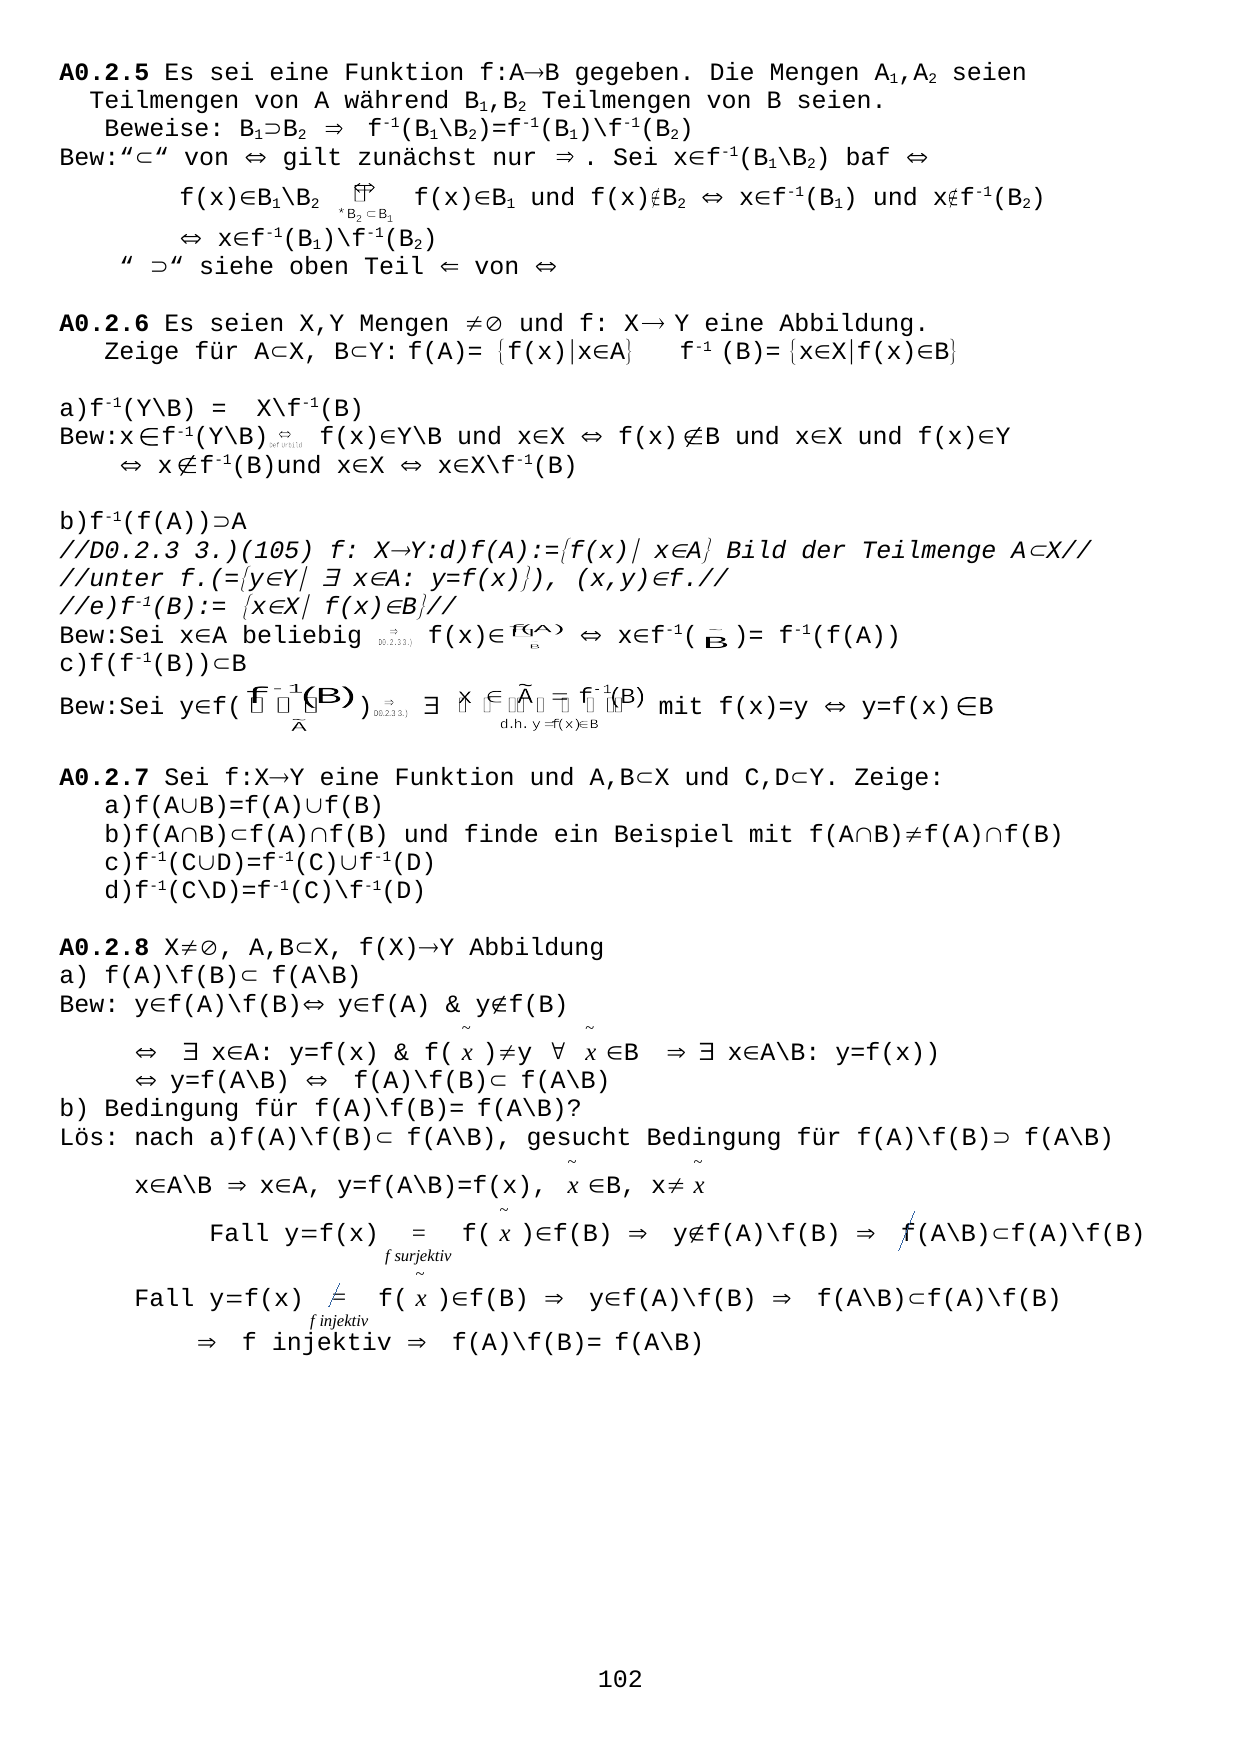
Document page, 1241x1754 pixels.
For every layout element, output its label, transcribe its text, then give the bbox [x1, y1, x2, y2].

text  y=f(A\B)  f(A)\f(B) f(A\B) b) Bedingung für f(A)\f(B)= f(A\B)? [59, 1068, 1181, 1124]
text  xf-1(B)und xX  xX\f-1(B) [59, 452, 1181, 481]
text  xf-1(B1)\f-1(B2) [59, 226, 1181, 254]
text A0.2.5 Es sei eine Funktion f:AB gegeben. Die Mengen A1,A2 seien [59, 59, 1181, 87]
text Teilmengen von A während B1,B2 Teilmengen von B seien. [59, 87, 1181, 116]
text d)f-1(C\D)=f-1(C)\f-1(D) [59, 878, 1181, 906]
text Bew:Sei yf()  mit f(x)=y  y=f(x)B [59, 679, 1181, 736]
text Zeige für AX, BY: f(A)= f(x)xA f-1 (B)= xXf(x)B [59, 339, 1181, 367]
text b)f(AB)f(A)f(B) und finde ein Beispiel mit f(AB)f(A)f(B) [59, 821, 1181, 849]
text Bew:Sei xA beliebig f(x)  xf-1()= f-1(f(A)) [59, 622, 1181, 651]
text //D0.2.3 3.)(105) f: XY:d)f(A):=f(x) xA Bild der Teilmenge AX// //unter f.(=yY  xA: y=f(x)), (x,y)f.// [59, 537, 1181, 594]
text   xA: y=f(x) & f()y  B   xA\B: y=f(x)) [59, 1019, 1181, 1068]
text Beweise: B1B2 f-1(B1\B2)=f-1(B1)\f-1(B2) [59, 116, 1181, 144]
subtitle A0.2.7 Sei f:XY eine Funktion und A,BX und C,DY. Zeige: [59, 764, 1181, 793]
text  f injektiv  f(A)\f(B)= f(A\B) [59, 1330, 1181, 1358]
text c)f(f-1(B))B [59, 651, 1181, 679]
text a)f(AB)=f(A)f(B) [59, 793, 1181, 821]
text A0.2.8 X, A,BX, f(X)Y Abbildung a) f(A)\f(B) f(A\B) Bew: yf(A)\f(B) yf(A) & yf(B) [59, 934, 1181, 1019]
text f(x)B1\B2 f(x)B1 und f(x)B2  xf-1(B1) und xf-1(B2) [59, 172, 1181, 226]
text //e)f-1(B):= xX f(x)B// [59, 594, 1181, 622]
text Lös: nach a)f(A)\f(B) f(A\B), gesucht Bedingung für f(A)\f(B) f(A\B) [59, 1124, 1181, 1153]
text xA\B  xA, y=f(A\B)=f(x), B, x [59, 1153, 1181, 1201]
text Fall y=f(x)f()f(B)  yf(A)\f(B)  f(A\B)f(A)\f(B) [59, 1265, 1181, 1330]
text b)f-1(f(A))A [59, 509, 1181, 537]
text “ “ siehe oben Teil  von  [59, 254, 1181, 282]
text Bew:““ von  gilt zunächst nur . Sei xf-1(B1\B2) baf  [59, 144, 1181, 172]
text A0.2.6 Es seien X,Y Mengen  und f: XY eine Abbildung. [59, 311, 1181, 339]
text Fall y=f(x)f()f(B)  yf(A)\f(B)  f(A\B)f(A)\f(B) [59, 1201, 1181, 1265]
text Bew:xf-1(Y\B) f(x)Y\B und xX  f(x)B und xX und f(x)Y [59, 424, 1181, 452]
text c)f-1(CD)=f-1(C)f-1(D) [59, 849, 1181, 878]
text a)f-1(Y\B) = X\f-1(B) [59, 396, 1181, 424]
